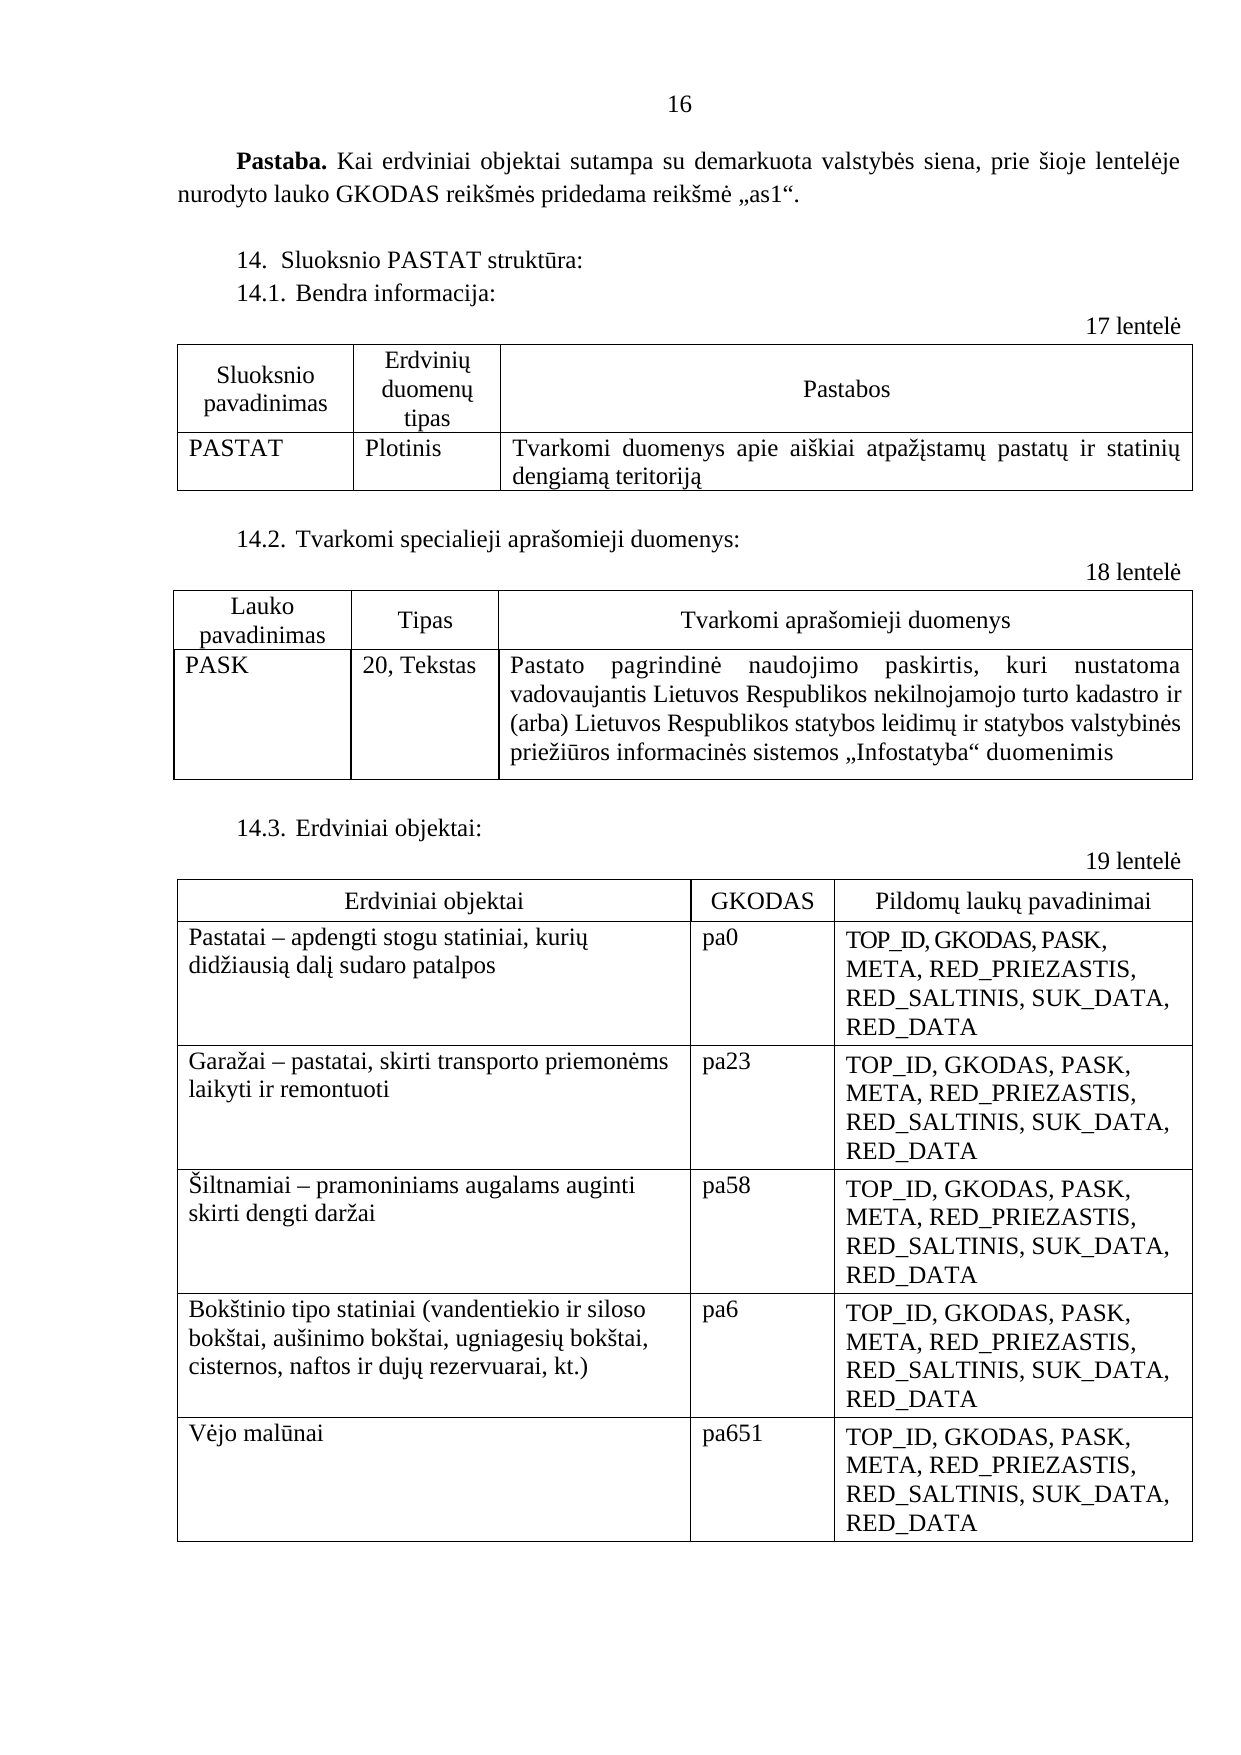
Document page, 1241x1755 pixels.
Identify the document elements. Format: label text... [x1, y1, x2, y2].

text 19 lentelė [236, 846, 1181, 875]
table_cell TOP_ID, GKODAS, PASK, META, RED_PRIEZASTIS, RED_SALTINIS, SUK_DATA, RED_DATA [835, 1294, 1192, 1417]
table_cell pa23 [691, 1046, 834, 1169]
table_cell pa58 [691, 1170, 834, 1293]
text 14.3. Erdviniai objektai: [177, 813, 1181, 842]
table_cell Garažai – pastatai, skirti transporto priemonėms laikyti ir remontuoti [178, 1046, 690, 1169]
table_cell Vėjo malūnai [178, 1418, 690, 1541]
table_cell pa651 [691, 1418, 834, 1541]
table_header Tipas [352, 591, 498, 649]
text 14.1. Bendra informacija: [177, 278, 1181, 307]
table_cell pa0 [691, 922, 834, 1045]
table_header Erdvinių duomenų tipas [354, 345, 500, 432]
text 17 lentelė [236, 311, 1181, 340]
text 18 lentelė [236, 557, 1181, 586]
text 14. Sluoksnio PASTAT struktūra: [177, 245, 1181, 274]
table_cell Bokštinio tipo statiniai (vandentiekio ir siloso bokštai, aušinimo bokštai, ugniagesių bokštai, cisternos, naftos ir dujų rezervuarai, kt.) [178, 1294, 690, 1417]
table_header Erdviniai objektai [178, 880, 690, 921]
table_cell Pastato pagrindinė naudojimo paskirtis, kuri nustatoma vadovaujantis Lietuvos Respublikos nekilnojamojo turto kadastro ir (arba) Lietuvos Respublikos statybos leidimų ir statybos valstybinės priežiūros informacinės sistemos „Infostatyba“ duomenimis [500, 650, 1192, 779]
table_cell TOP_ID, GKODAS, PASK, META, RED_PRIEZASTIS, RED_SALTINIS, SUK_DATA, RED_DATA [835, 1170, 1192, 1293]
table_cell PASK [175, 650, 350, 779]
text 14.2. Tvarkomi specialieji aprašomieji duomenys: [177, 524, 1181, 553]
table_cell PASTAT [178, 433, 353, 490]
table_cell TOP_ID, GKODAS, PASK, META, RED_PRIEZASTIS, RED_SALTINIS, SUK_DATA, RED_DATA [835, 1418, 1192, 1541]
table_cell Tvarkomi duomenys apie aiškiai atpažįstamų pastatų ir statinių dengiamą teritoriją [501, 433, 1192, 490]
table_header Lauko pavadinimas [174, 591, 351, 649]
table_cell TOP_ID, GKODAS, PASK, META, RED_PRIEZASTIS, RED_SALTINIS, SUK_DATA, RED_DATA [835, 922, 1192, 1045]
table_cell TOP_ID, GKODAS, PASK, META, RED_PRIEZASTIS, RED_SALTINIS, SUK_DATA, RED_DATA [835, 1046, 1192, 1169]
table_cell Pastatai – apdengti stogu statiniai, kurių didžiausią dalį sudaro patalpos [178, 922, 690, 1045]
table_cell 20, Tekstas [352, 650, 498, 779]
table_header Sluoksnio pavadinimas [178, 345, 353, 432]
table_header Pastabos [501, 345, 1192, 432]
table_header Tvarkomi aprašomieji duomenys [499, 591, 1192, 649]
text Pastaba. Kai erdviniai objektai sutampa su demarkuota valstybės siena, prie šioje lentelėje nurodyto lauko GKODAS reikšmės pridedama reikšmė „as1“. [177, 146, 1181, 208]
table_cell Šiltnamiai – pramoniniams augalams auginti skirti dengti daržai [178, 1170, 690, 1293]
table_header GKODAS [692, 880, 834, 921]
table_header Pildomų laukų pavadinimai [835, 880, 1192, 921]
table_cell Plotinis [354, 433, 500, 490]
table_cell pa6 [691, 1294, 834, 1417]
